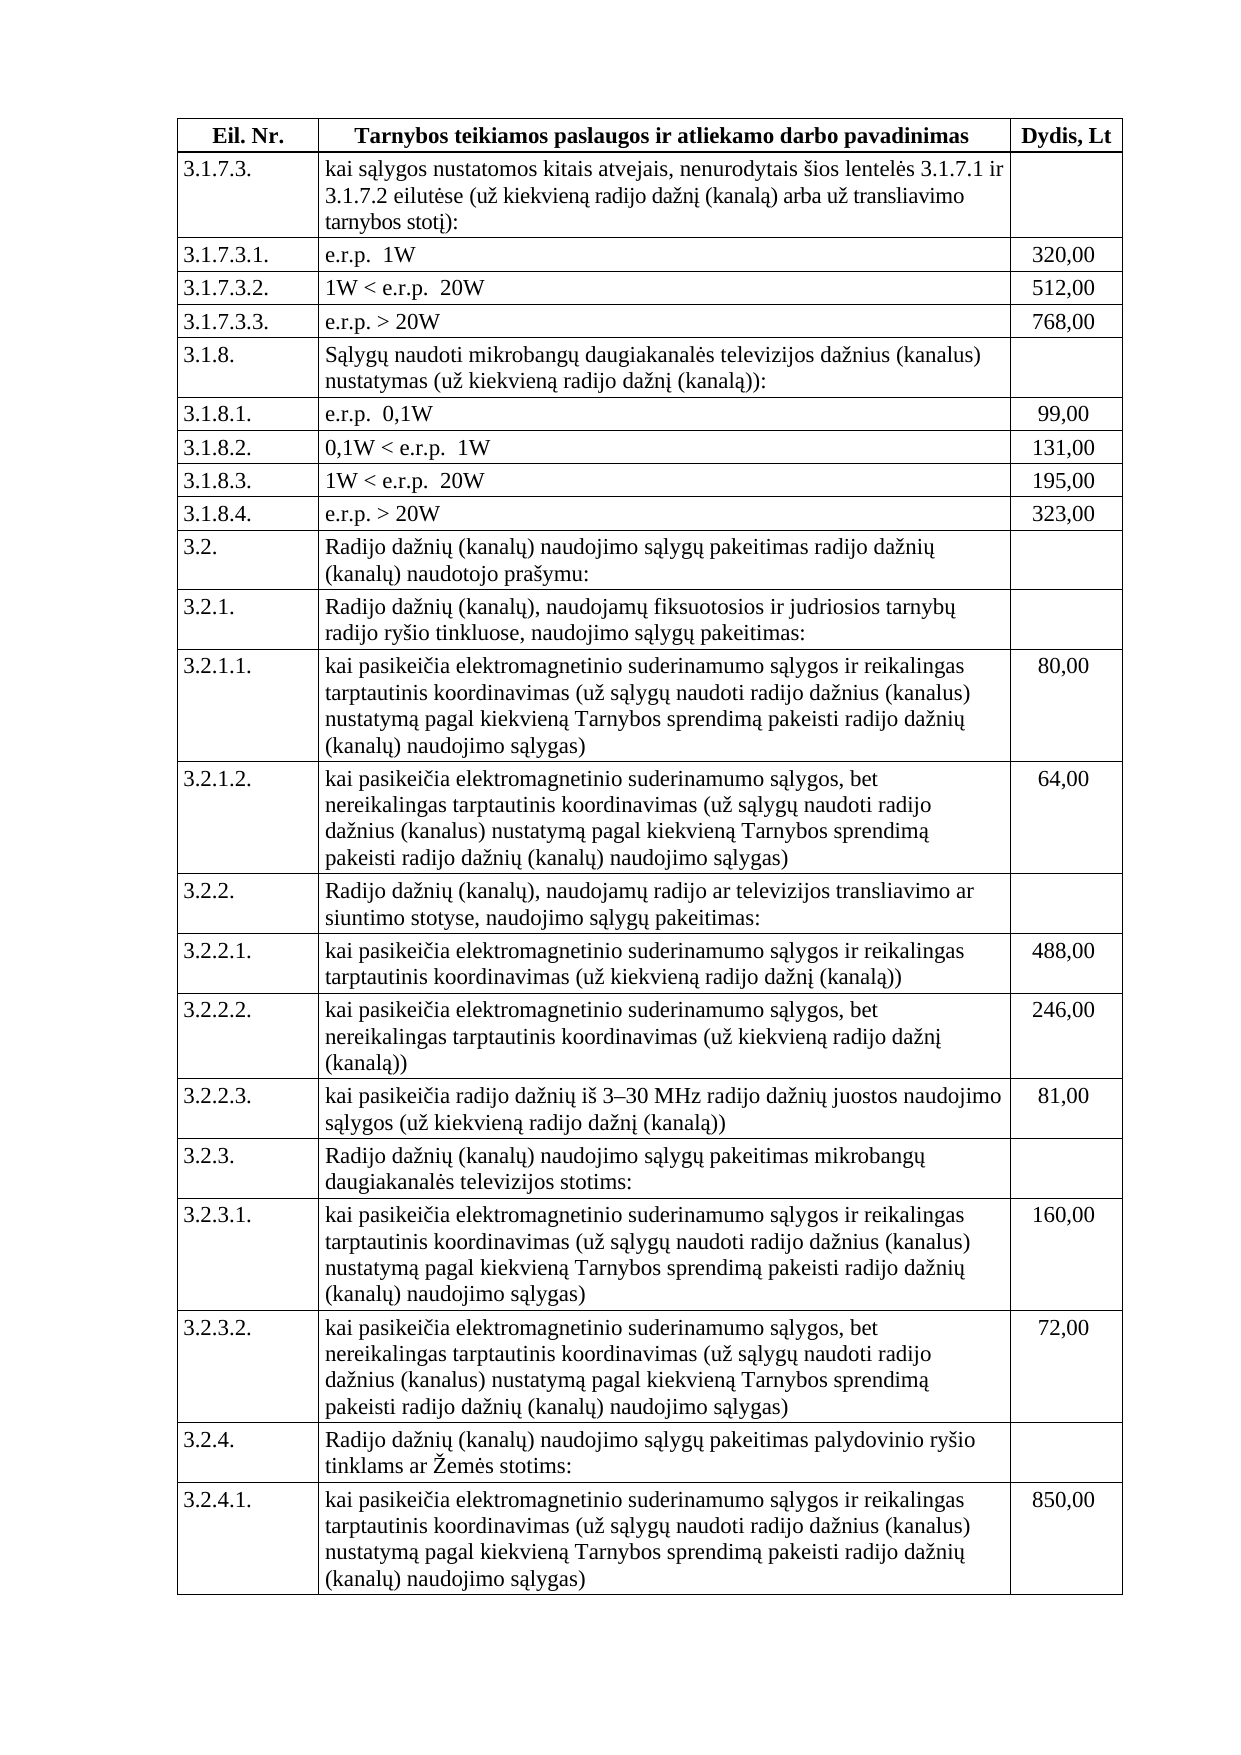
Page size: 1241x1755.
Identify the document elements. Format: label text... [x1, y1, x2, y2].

table_cell [1011, 1139, 1122, 1197]
table_cell [1011, 153, 1122, 237]
table_header Dydis, Lt [1011, 119, 1122, 151]
table_cell 3.1.8. [178, 338, 318, 397]
table_cell kai pasikeičia elektromagnetinio suderinamumo sąlygos ir reikalingas tarptautinis koordinavimas (už sąlygų naudoti radijo dažnius (kanalus) nustatymą pagal kiekvieną Tarnybos sprendimą pakeisti radijo dažnių (kanalų) naudojimo sąlygas) [319, 650, 1010, 761]
table_cell Sąlygų naudoti mikrobangų daugiakanalės televizijos dažnius (kanalus) nustatymas (už kiekvieną radijo dažnį (kanalą)): [319, 338, 1010, 397]
table_cell 3.2.2.1. [178, 934, 318, 992]
table_cell 3.1.8.2. [178, 431, 318, 463]
table_cell Radijo dažnių (kanalų) naudojimo sąlygų pakeitimas palydovinio ryšio tinklams ar Žemės stotims: [319, 1423, 1010, 1482]
table_cell 1W < e.r.p. ≤ 20W [319, 272, 1010, 304]
table_cell 3.2.1.1. [178, 650, 318, 761]
table_cell kai sąlygos nustatomos kitais atvejais, nenurodytais šios lentelės 3.1.7.1 ir 3.1.7.2 eilutėse (už kiekvieną radijo dažnį (kanalą) arba už transliavimo tarnybos stotį): [319, 153, 1010, 237]
table_cell 3.2.2.2. [178, 994, 318, 1078]
table_cell 81,00 [1011, 1079, 1122, 1138]
table_cell 1W < e.r.p. ≤ 20W [319, 464, 1010, 496]
table_cell 3.1.7.3.2. [178, 272, 318, 304]
table_cell [1011, 338, 1122, 397]
table_cell 3.1.8.3. [178, 464, 318, 496]
table_cell e.r.p. ≤ 1W [319, 238, 1010, 271]
table_header Eil. Nr. [178, 119, 318, 151]
table_cell kai pasikeičia elektromagnetinio suderinamumo sąlygos ir reikalingas tarptautinis koordinavimas (už sąlygų naudoti radijo dažnius (kanalus) nustatymą pagal kiekvieną Tarnybos sprendimą pakeisti radijo dažnių (kanalų) naudojimo sąlygas) [319, 1483, 1010, 1594]
table_cell 3.2.1. [178, 590, 318, 649]
table_cell 3.1.7.3.1. [178, 238, 318, 271]
table_cell kai pasikeičia elektromagnetinio suderinamumo sąlygos, bet nereikalingas tarptautinis koordinavimas (už kiekvieną radijo dažnį (kanalą)) [319, 994, 1010, 1078]
table_cell 64,00 [1011, 762, 1122, 873]
table_cell 131,00 [1011, 431, 1122, 463]
table_cell 3.2.4. [178, 1423, 318, 1482]
table_cell 768,00 [1011, 305, 1122, 337]
table_cell 850,00 [1011, 1483, 1122, 1594]
table_cell 512,00 [1011, 272, 1122, 304]
table_cell 3.1.8.1. [178, 398, 318, 430]
table_cell 160,00 [1011, 1199, 1122, 1310]
table_cell 3.2.3. [178, 1139, 318, 1197]
table_cell 3.2.4.1. [178, 1483, 318, 1594]
table_cell [1011, 874, 1122, 933]
table_cell 3.1.7.3. [178, 153, 318, 237]
table_cell 0,1W < e.r.p. ≤ 1W [319, 431, 1010, 463]
table_cell 246,00 [1011, 994, 1122, 1078]
table_cell e.r.p. ≤ 0,1W [319, 398, 1010, 430]
table_cell 3.1.8.4. [178, 497, 318, 529]
table_cell 488,00 [1011, 934, 1122, 992]
table_cell Radijo dažnių (kanalų) naudojimo sąlygų pakeitimas mikrobangų daugiakanalės televizijos stotims: [319, 1139, 1010, 1197]
table_cell kai pasikeičia elektromagnetinio suderinamumo sąlygos ir reikalingas tarptautinis koordinavimas (už sąlygų naudoti radijo dažnius (kanalus) nustatymą pagal kiekvieną Tarnybos sprendimą pakeisti radijo dažnių (kanalų) naudojimo sąlygas) [319, 1199, 1010, 1310]
table_header Tarnybos teikiamos paslaugos ir atliekamo darbo pavadinimas [319, 119, 1010, 151]
table_cell 3.2.1.2. [178, 762, 318, 873]
table_cell 320,00 [1011, 238, 1122, 271]
table_cell 3.2.3.2. [178, 1311, 318, 1422]
table_cell [1011, 1423, 1122, 1482]
table_cell e.r.p. > 20W [319, 497, 1010, 529]
table_cell 72,00 [1011, 1311, 1122, 1422]
table_cell 3.2.3.1. [178, 1199, 318, 1310]
table_cell 3.2. [178, 531, 318, 589]
table_cell 323,00 [1011, 497, 1122, 529]
table_cell 99,00 [1011, 398, 1122, 430]
table_cell kai pasikeičia elektromagnetinio suderinamumo sąlygos, bet nereikalingas tarptautinis koordinavimas (už sąlygų naudoti radijo dažnius (kanalus) nustatymą pagal kiekvieną Tarnybos sprendimą pakeisti radijo dažnių (kanalų) naudojimo sąlygas) [319, 1311, 1010, 1422]
table_cell [1011, 531, 1122, 589]
table_cell 3.2.2. [178, 874, 318, 933]
table_cell 3.2.2.3. [178, 1079, 318, 1138]
table_cell 195,00 [1011, 464, 1122, 496]
table_cell kai pasikeičia elektromagnetinio suderinamumo sąlygos ir reikalingas tarptautinis koordinavimas (už kiekvieną radijo dažnį (kanalą)) [319, 934, 1010, 992]
table_cell kai pasikeičia elektromagnetinio suderinamumo sąlygos, bet nereikalingas tarptautinis koordinavimas (už sąlygų naudoti radijo dažnius (kanalus) nustatymą pagal kiekvieną Tarnybos sprendimą pakeisti radijo dažnių (kanalų) naudojimo sąlygas) [319, 762, 1010, 873]
table_cell [1011, 590, 1122, 649]
table_cell Radijo dažnių (kanalų), naudojamų fiksuotosios ir judriosios tarnybų radijo ryšio tinkluose, naudojimo sąlygų pakeitimas: [319, 590, 1010, 649]
table_cell Radijo dažnių (kanalų) naudojimo sąlygų pakeitimas radijo dažnių (kanalų) naudotojo prašymu: [319, 531, 1010, 589]
table_cell e.r.p. > 20W [319, 305, 1010, 337]
table_cell Radijo dažnių (kanalų), naudojamų radijo ar televizijos transliavimo ar siuntimo stotyse, naudojimo sąlygų pakeitimas: [319, 874, 1010, 933]
table_cell 80,00 [1011, 650, 1122, 761]
table_cell 3.1.7.3.3. [178, 305, 318, 337]
table_cell kai pasikeičia radijo dažnių iš 3–30 MHz radijo dažnių juostos naudojimo sąlygos (už kiekvieną radijo dažnį (kanalą)) [319, 1079, 1010, 1138]
